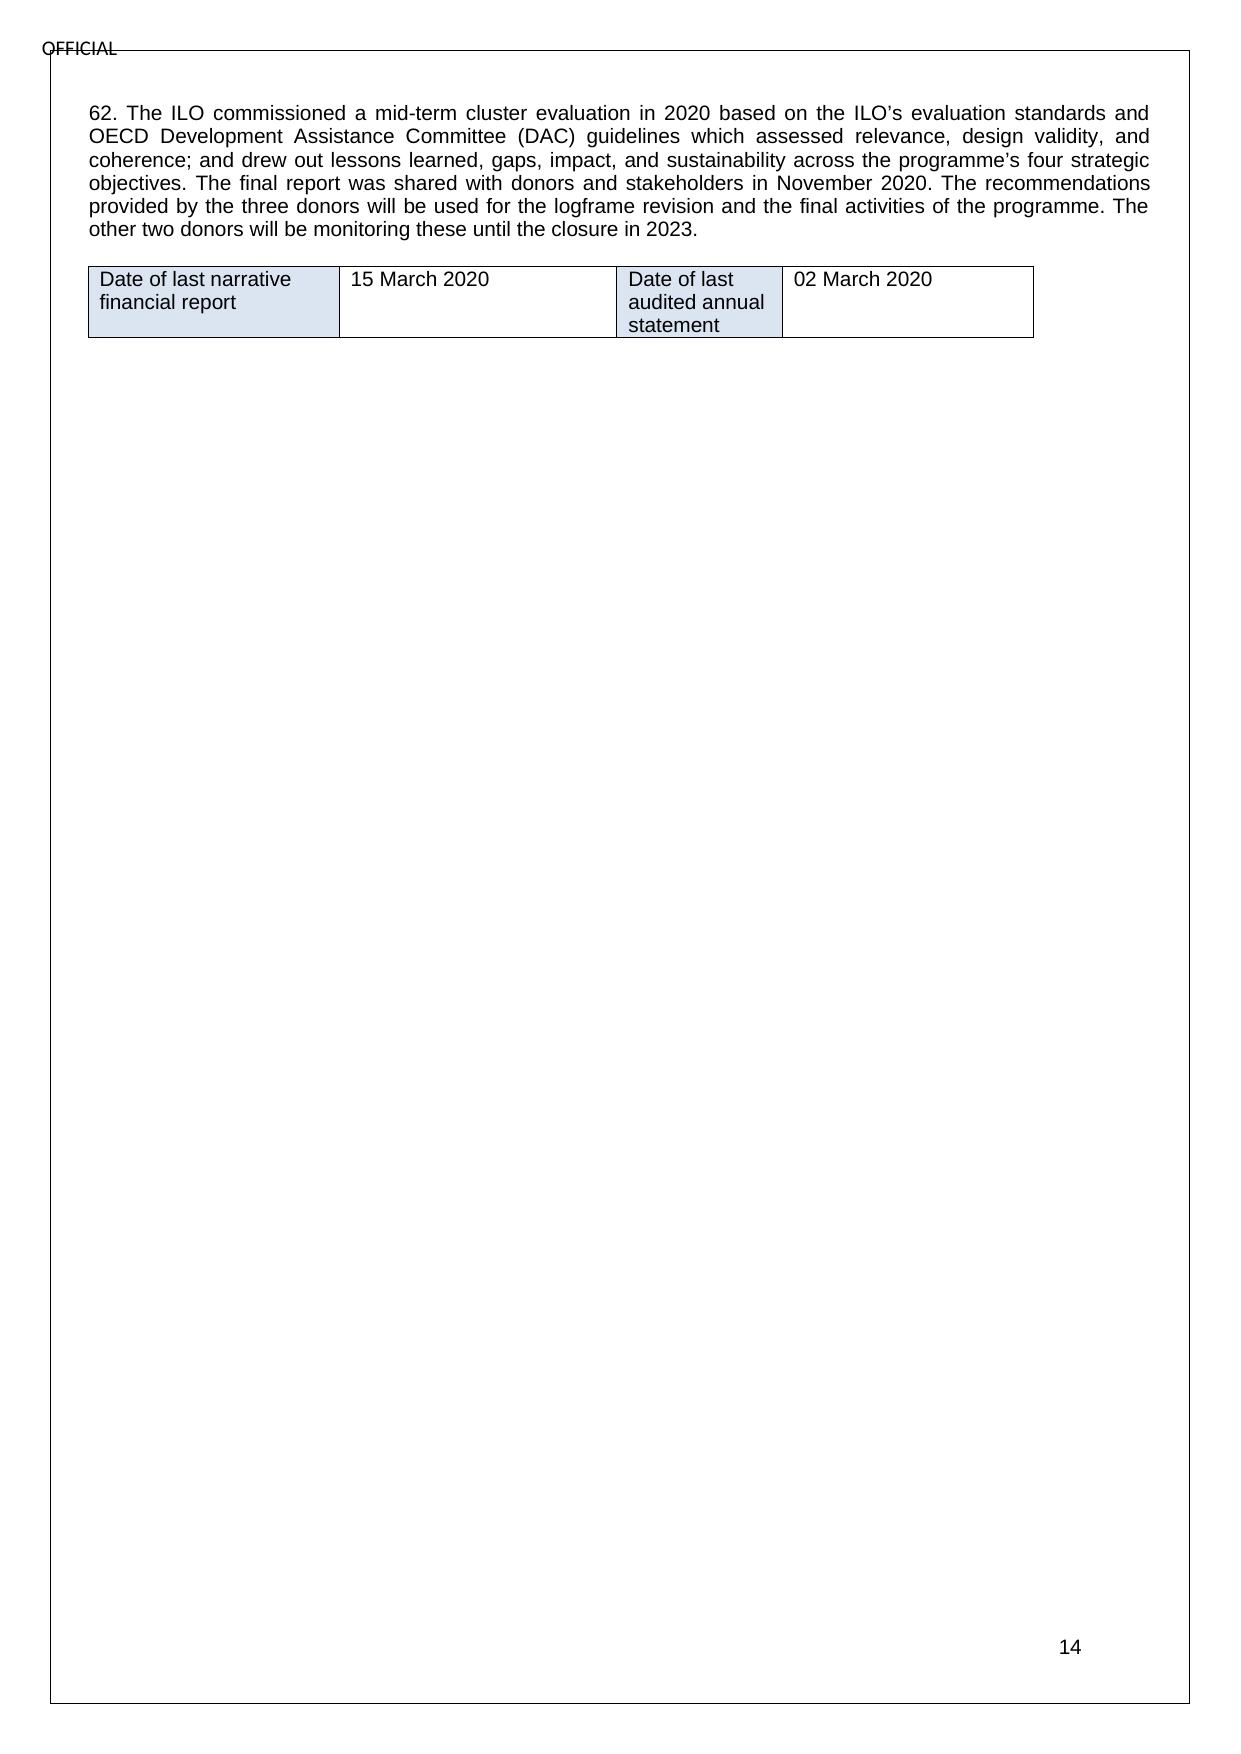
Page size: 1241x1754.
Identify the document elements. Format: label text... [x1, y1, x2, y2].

table_header Date of last narrative financial report [89, 267, 339, 337]
table_header 15 March 2020 [340, 267, 616, 337]
table_header Date of last audited annual statement [617, 267, 782, 337]
text 62. The ILO commissioned a mid-term cluster evaluation in 2020 based on the ILO’s evaluation standards and OECD Development Assistance Committee (DAC) guidelines which assessed relevance, design validity, and coherence; and drew out lessons learned, gaps, impact, and sustainability across the programme’s four strategic objectives. The final report was shared with donors and stakeholders in November 2020. The recommendations provided by the three donors will be used for the logframe revision and the final activities of the programme. The other two donors will be monitoring these until the closure in 2023. [89, 102, 1152, 241]
table_header 02 March 2020 [783, 267, 1033, 337]
